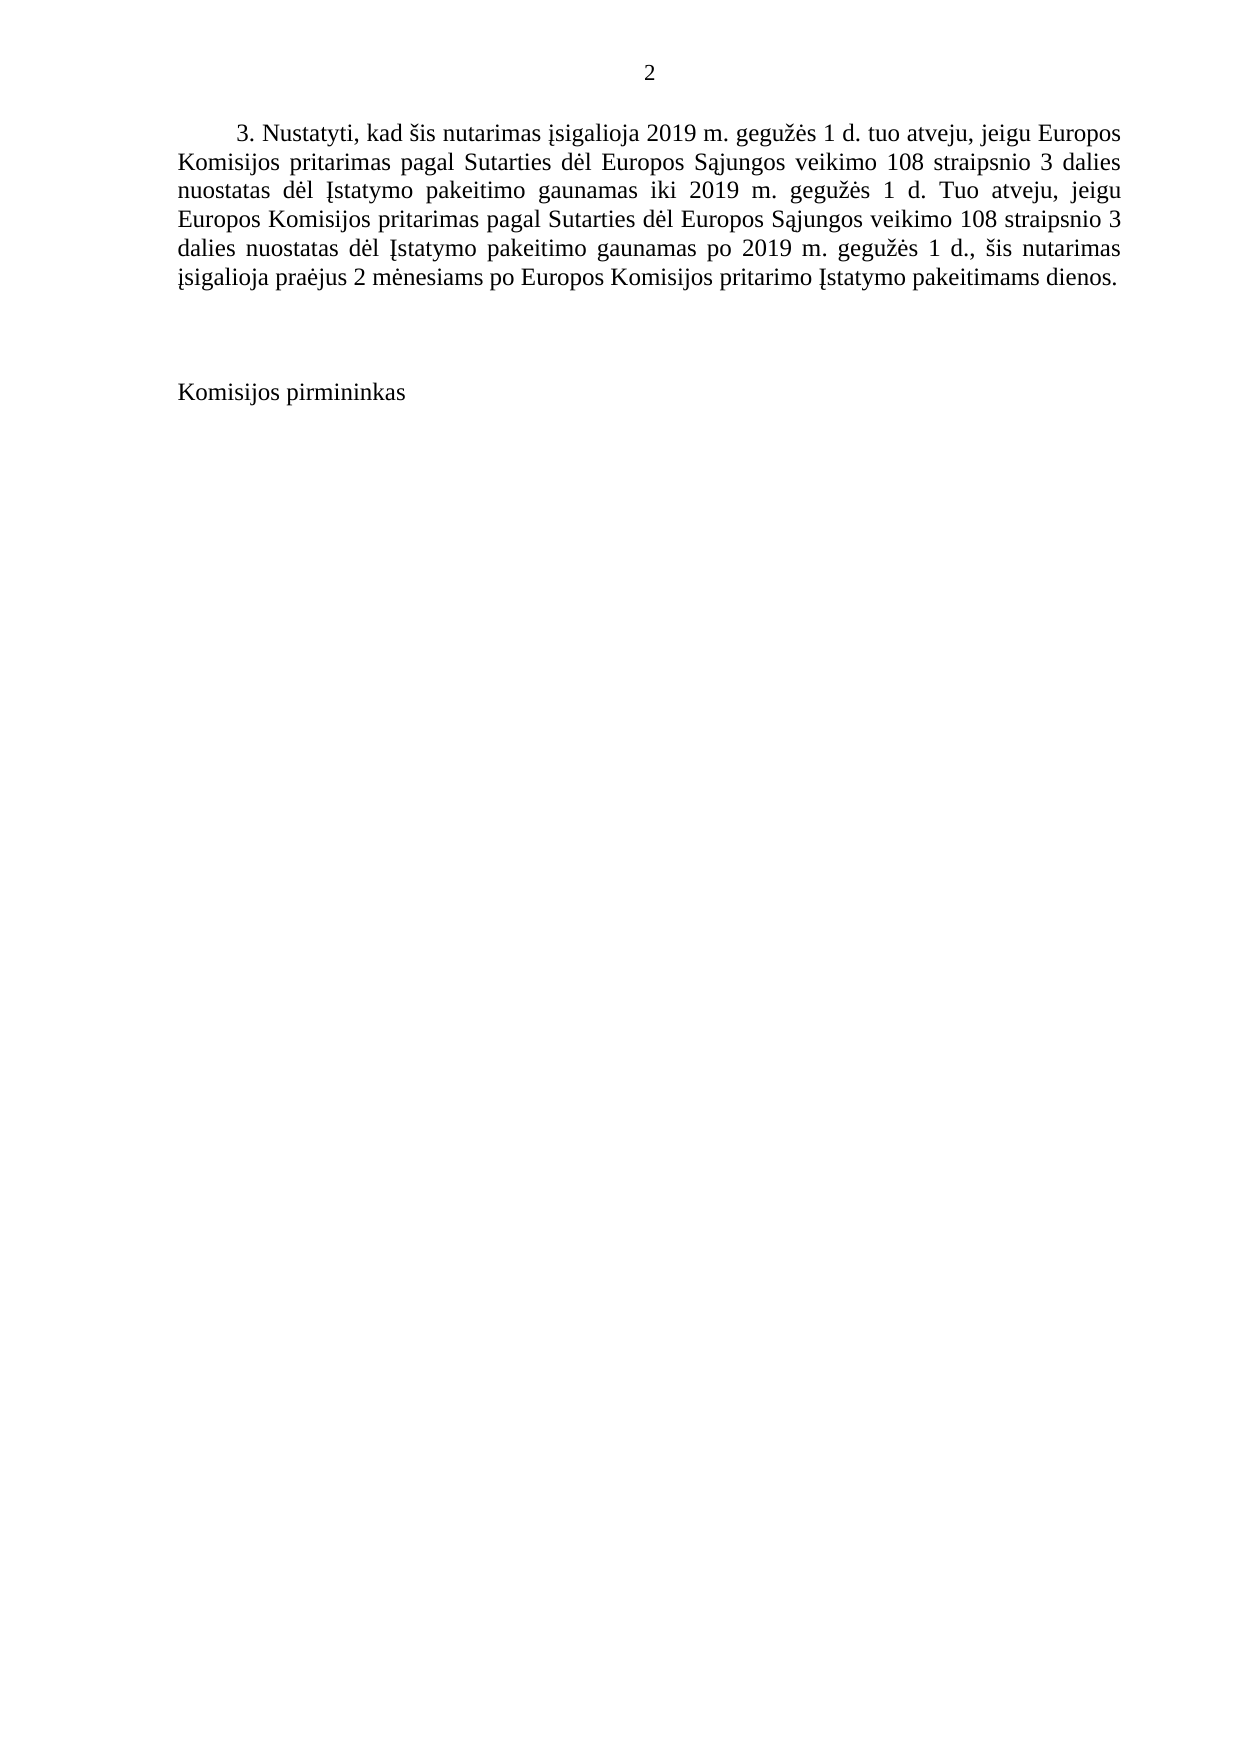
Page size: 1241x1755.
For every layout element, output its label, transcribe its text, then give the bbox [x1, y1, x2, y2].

text 3. Nustatyti, kad šis nutarimas įsigalioja 2019 m. gegužės 1 d. tuo atveju, jeigu Europos Komisijos pritarimas pagal Sutarties dėl Europos Sąjungos veikimo 108 straipsnio 3 dalies nuostatas dėl Įstatymo pakeitimo gaunamas iki 2019 m. gegužės 1 d. Tuo atveju, jeigu Europos Komisijos pritarimas pagal Sutarties dėl Europos Sąjungos veikimo 108 straipsnio 3 dalies nuostatas dėl Įstatymo pakeitimo gaunamas po 2019 m. gegužės 1 d., šis nutarimas įsigalioja praėjus 2 mėnesiams po Europos Komisijos pritarimo Įstatymo pakeitimams dienos. [177, 118, 1122, 291]
text Komisijos pirmininkas [177, 377, 1122, 406]
